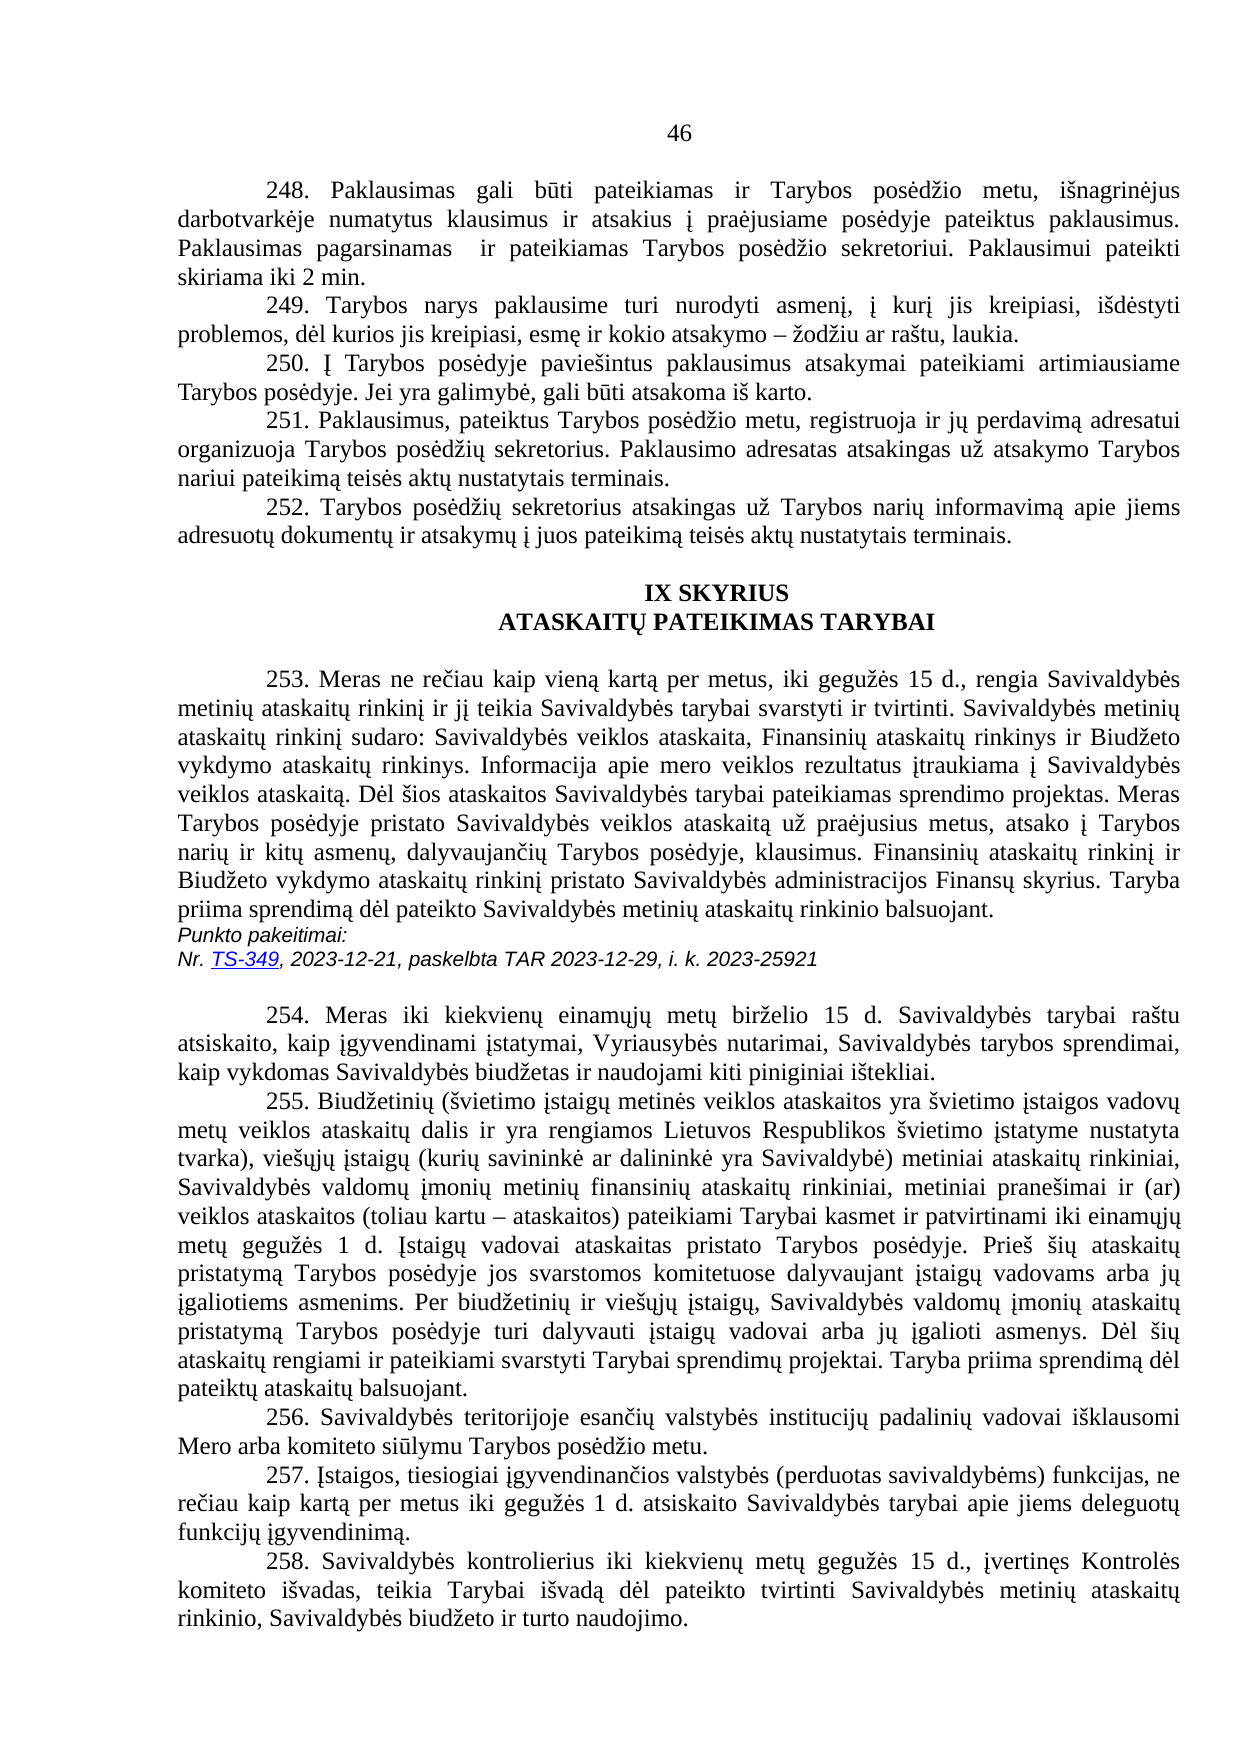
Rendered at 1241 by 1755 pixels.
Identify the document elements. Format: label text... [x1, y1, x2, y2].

text 248. Paklausimas gali būti pateikiamas ir Tarybos posėdžio metu, išnagrinėjus darbotvarkėje numatytus klausimus ir atsakius į praėjusiame posėdyje pateiktus paklausimus. Paklausimas pagarsinamas ir pateikiamas Tarybos posėdžio sekretoriui. Paklausimui pateikti skiriama iki 2 min. [177, 176, 1181, 291]
text 256. Savivaldybės teritorijoje esančių valstybės institucijų padalinių vadovai išklausomi Mero arba komiteto siūlymu Tarybos posėdžio metu. [177, 1402, 1181, 1460]
text 257. Įstaigos, tiesiogiai įgyvendinančios valstybės (perduotas savivaldybėms) funkcijas, ne rečiau kaip kartą per metus iki gegužės 1 d. atsiskaito Savivaldybės tarybai apie jiems deleguotų funkcijų įgyvendinimą. [177, 1460, 1181, 1546]
text 253. Meras ne rečiau kaip vieną kartą per metus, iki gegužės 15 d., rengia Savivaldybės metinių ataskaitų rinkinį ir jį teikia Savivaldybės tarybai svarstyti ir tvirtinti. Savivaldybės metinių ataskaitų rinkinį sudaro: Savivaldybės veiklos ataskaita, Finansinių ataskaitų rinkinys ir Biudžeto vykdymo ataskaitų rinkinys. Informacija apie mero veiklos rezultatus įtraukiama į Savivaldybės veiklos ataskaitą. Dėl šios ataskaitos Savivaldybės tarybai pateikiamas sprendimo projektas. Meras Tarybos posėdyje pristato Savivaldybės veiklos ataskaitą už praėjusius metus, atsako į Tarybos narių ir kitų asmenų, dalyvaujančių Tarybos posėdyje, klausimus. Finansinių ataskaitų rinkinį ir Biudžeto vykdymo ataskaitų rinkinį pristato Savivaldybės administracijos Finansų skyrius. Taryba priima sprendimą dėl pateikto Savivaldybės metinių ataskaitų rinkinio balsuojant. [177, 664, 1181, 923]
text Nr. TS-349, 2023-12-21, paskelbta TAR 2023-12-29, i. k. 2023-25921 [177, 947, 1181, 971]
text 250. Į Tarybos posėdyje paviešintus paklausimus atsakymai pateikiami artimiausiame Tarybos posėdyje. Jei yra galimybė, gali būti atsakoma iš karto. [177, 348, 1181, 406]
text ATASKAITŲ PATEIKIMAS TARYBAI [177, 607, 1181, 636]
text 249. Tarybos narys paklausime turi nurodyti asmenį, į kurį jis kreipiasi, išdėstyti problemos, dėl kurios jis kreipiasi, esmę ir kokio atsakymo – žodžiu ar raštu, laukia. [177, 291, 1181, 348]
text 251. Paklausimus, pateiktus Tarybos posėdžio metu, registruoja ir jų perdavimą adresatui organizuoja Tarybos posėdžių sekretorius. Paklausimo adresatas atsakingas už atsakymo Tarybos nariui pateikimą teisės aktų nustatytais terminais. [177, 406, 1181, 492]
text ix SKYRIUS [177, 578, 1181, 607]
text 254. Meras iki kiekvienų einamųjų metų birželio 15 d. Savivaldybės tarybai raštu atsiskaito, kaip įgyvendinami įstatymai, Vyriausybės nutarimai, Savivaldybės tarybos sprendimai, kaip vykdomas Savivaldybės biudžetas ir naudojami kiti piniginiai ištekliai. [177, 1000, 1181, 1086]
text Punkto pakeitimai: [177, 923, 1181, 947]
text 252. Tarybos posėdžių sekretorius atsakingas už Tarybos narių informavimą apie jiems adresuotų dokumentų ir atsakymų į juos pateikimą teisės aktų nustatytais terminais. [177, 492, 1181, 549]
text 258. Savivaldybės kontrolierius iki kiekvienų metų gegužės 15 d., įvertinęs Kontrolės komiteto išvadas, teikia Tarybai išvadą dėl pateikto tvirtinti Savivaldybės metinių ataskaitų rinkinio, Savivaldybės biudžeto ir turto naudojimo. [177, 1546, 1181, 1632]
text 255. Biudžetinių (švietimo įstaigų metinės veiklos ataskaitos yra švietimo įstaigos vadovų metų veiklos ataskaitų dalis ir yra rengiamos Lietuvos Respublikos švietimo įstatyme nustatyta tvarka), viešųjų įstaigų (kurių savininkė ar dalininkė yra Savivaldybė) metiniai ataskaitų rinkiniai, Savivaldybės valdomų įmonių metinių finansinių ataskaitų rinkiniai, metiniai pranešimai ir (ar) veiklos ataskaitos (toliau kartu – ataskaitos) pateikiami Tarybai kasmet ir patvirtinami iki einamųjų metų gegužės 1 d. Įstaigų vadovai ataskaitas pristato Tarybos posėdyje. Prieš šių ataskaitų pristatymą Tarybos posėdyje jos svarstomos komitetuose dalyvaujant įstaigų vadovams arba jų įgaliotiems asmenims. Per biudžetinių ir viešųjų įstaigų, Savivaldybės valdomų įmonių ataskaitų pristatymą Tarybos posėdyje turi dalyvauti įstaigų vadovai arba jų įgalioti asmenys. Dėl šių ataskaitų rengiami ir pateikiami svarstyti Tarybai sprendimų projektai. Taryba priima sprendimą dėl pateiktų ataskaitų balsuojant. [177, 1086, 1181, 1402]
